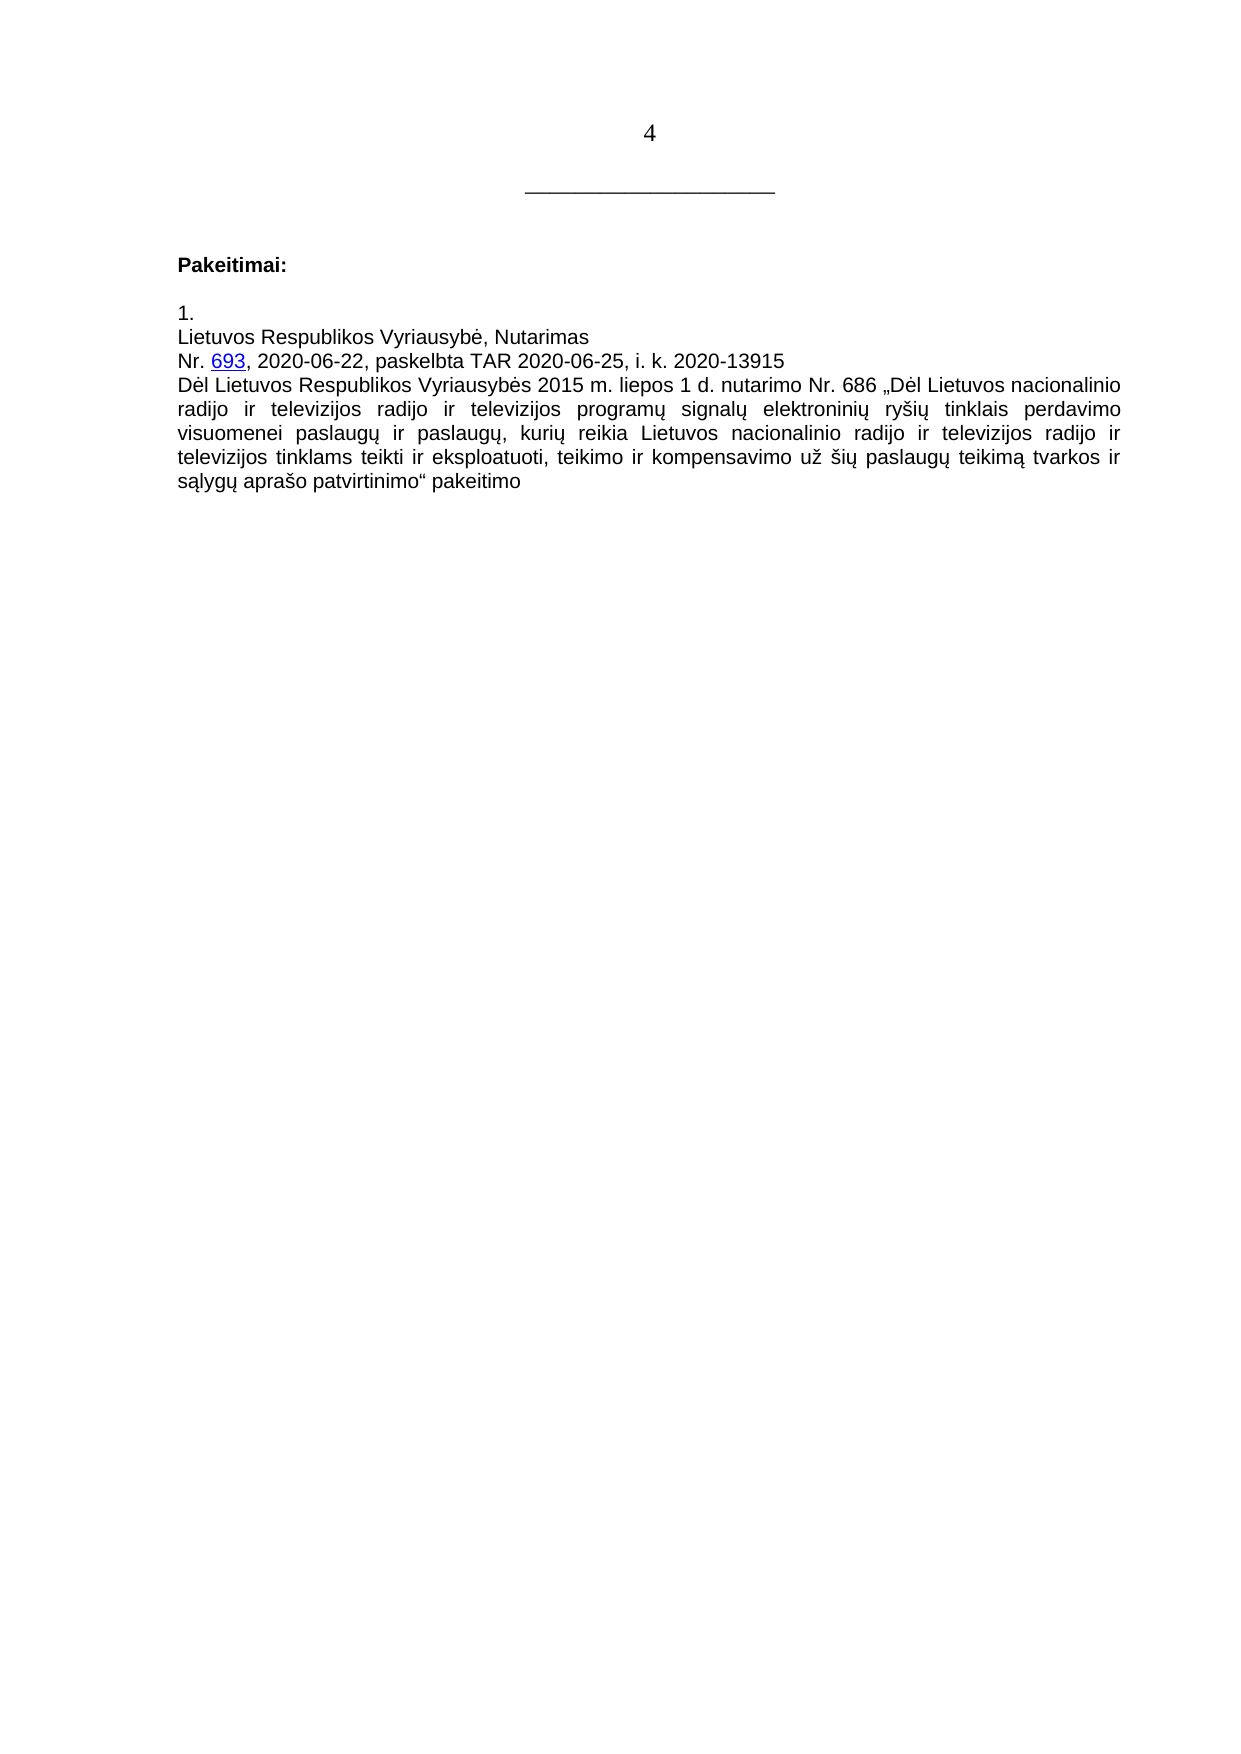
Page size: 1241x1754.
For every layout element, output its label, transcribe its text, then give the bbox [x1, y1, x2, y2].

text Pakeitimai: [177, 253, 1122, 277]
text Nr. 693, 2020-06-22, paskelbta TAR 2020-06-25, i. k. 2020-13915 [177, 349, 1122, 373]
text Lietuvos Respublikos Vyriausybė, Nutarimas [177, 325, 1122, 349]
text –––––––––––––––––––– [177, 176, 1122, 205]
text 1. [177, 301, 1122, 325]
text Dėl Lietuvos Respublikos Vyriausybės 2015 m. liepos 1 d. nutarimo Nr. 686 „Dėl Lietuvos nacionalinio radijo ir televizijos radijo ir televizijos programų signalų elektroninių ryšių tinklais perdavimo visuomenei paslaugų ir paslaugų, kurių reikia Lietuvos nacionalinio radijo ir televizijos radijo ir televizijos tinklams teikti ir eksploatuoti, teikimo ir kompensavimo už šių paslaugų teikimą tvarkos ir sąlygų aprašo patvirtinimo“ pakeitimo [177, 373, 1122, 493]
